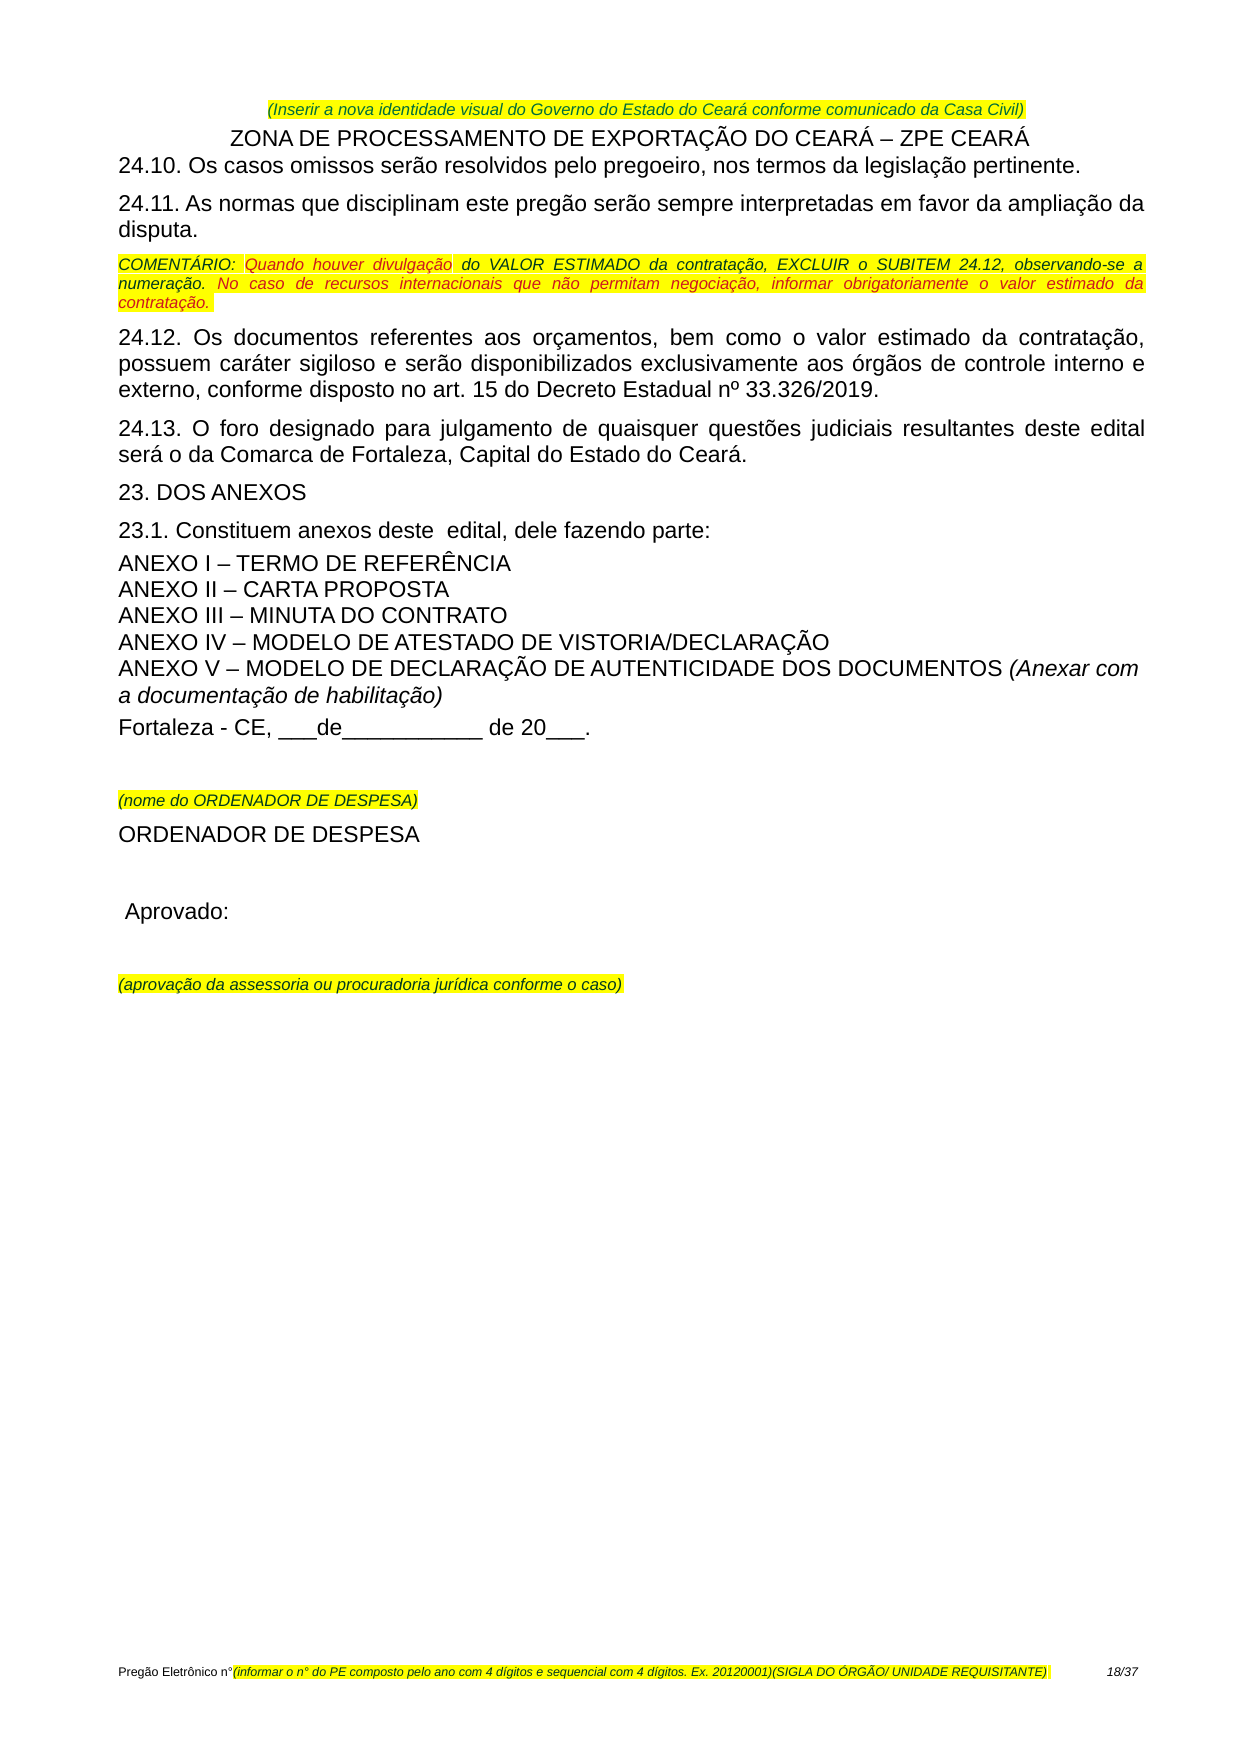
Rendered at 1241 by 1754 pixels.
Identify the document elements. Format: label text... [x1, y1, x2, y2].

text Fortaleza - CE, ___de___________ de 20___. [118, 714, 1146, 740]
text Aprovado: [118, 898, 1146, 924]
text ORDENADOR DE DESPESA [118, 821, 1146, 848]
text 24.10. Os casos omissos serão resolvidos pelo pregoeiro, nos termos da legislação pertinente. [118, 152, 1146, 178]
text (aprovação da assessoria ou procuradoria jurídica conforme o caso) [118, 974, 1146, 993]
text 23. DOS ANEXOS [118, 479, 1146, 506]
text ANEXO I – TERMO DE REFERÊNCIA ANEXO II – CARTA PROPOSTA ANEXO III – MINUTA DO CONTRATO [118, 550, 1146, 629]
text 24.12. Os documentos referentes aos orçamentos, bem como o valor estimado da contratação, possuem caráter sigiloso e serão disponibilizados exclusivamente aos órgãos de controle interno e externo, conforme disposto no art. 15 do Decreto Estadual nº 33.326/2019. [118, 324, 1146, 403]
text 24.13. O foro designado para julgamento de quaisquer questões judiciais resultantes deste edital será o da Comarca de Fortaleza, Capital do Estado do Ceará. [118, 415, 1146, 467]
text COMENTÁRIO: Quando houver divulgação do VALOR ESTIMADO da contratação, EXCLUIR o SUBITEM 24.12, observando-se a numeração. No caso de recursos internacionais que não permitam negociação, informar obrigatoriamente o valor estimado da contratação. [118, 254, 1146, 312]
text 24.11. As normas que disciplinam este pregão serão sempre interpretadas em favor da ampliação da disputa. [118, 190, 1146, 242]
text ANEXO IV – MODELO DE ATESTADO DE VISTORIA/DECLARAÇÃO ANEXO V – MODELO DE DECLARAÇÃO DE AUTENTICIDADE DOS DOCUMENTOS (Anexar com a documentação de habilitação) [118, 629, 1146, 708]
text (nome do ORDENADOR DE DESPESA) [118, 790, 1146, 809]
text 23.1. Constituem anexos deste edital, dele fazendo parte: [118, 517, 1146, 544]
